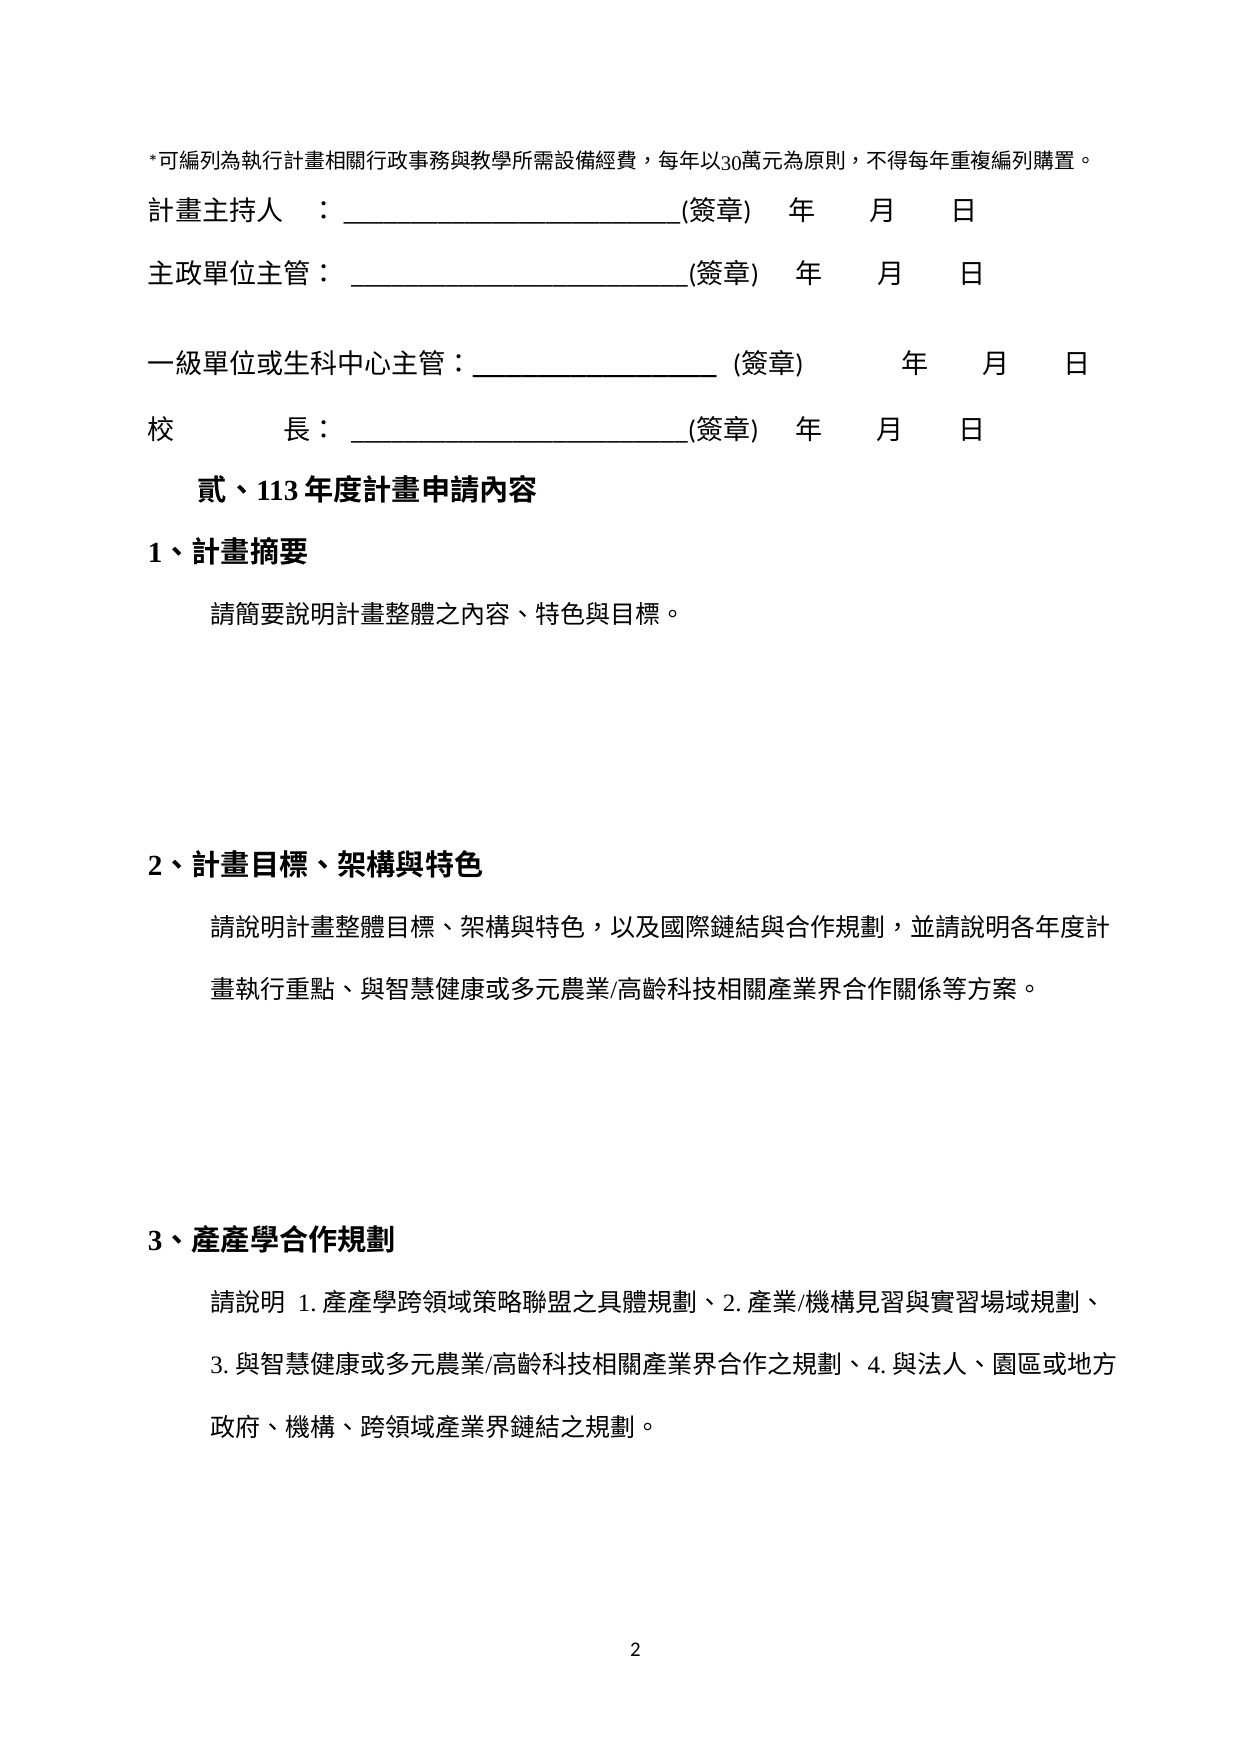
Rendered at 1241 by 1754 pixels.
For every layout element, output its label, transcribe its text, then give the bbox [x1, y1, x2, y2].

text 主政單位主管： _________________________(簽章) 年 月 日 [148, 257, 1122, 290]
text 校 長： _________________________(簽章) 年 月 日 [148, 413, 1122, 446]
text 一級單位或生科中心主管：_______________ (簽章) 年 月 日 [148, 320, 1122, 383]
text *可編列為執行計畫相關行政事務與教學所需設備經費，每年以30萬元為原則，不得每年重複編列購置。 [148, 112, 1122, 175]
subtitle 計畫目標、架構與特色 [148, 821, 1122, 883]
subtitle 產產學合作規劃 [148, 1196, 1122, 1258]
text 計畫主持人 ： _________________________(簽章) 年 月 日 [148, 193, 1122, 227]
subtitle 計畫摘要 [148, 508, 1122, 571]
subtitle 113年度計畫申請內容 [198, 446, 1122, 508]
text 請簡要說明計畫整體之內容、特色與目標。 [210, 571, 1122, 633]
text 請說明計畫整體目標、架構與特色，以及國際鏈結與合作規劃，並請說明各年度計畫執行重點、與智慧健康或多元農業/高齡科技相關產業界合作關係等方案。 [210, 883, 1122, 1008]
text 請說明 1. 產產學跨領域策略聯盟之具體規劃、2. 產業/機構見習與實習場域規劃、3. 與智慧健康或多元農業/高齡科技相關產業界合作之規劃、4. 與法人、園區或地方政府、機構、跨領域產業界鏈結之規劃。 [210, 1258, 1122, 1446]
